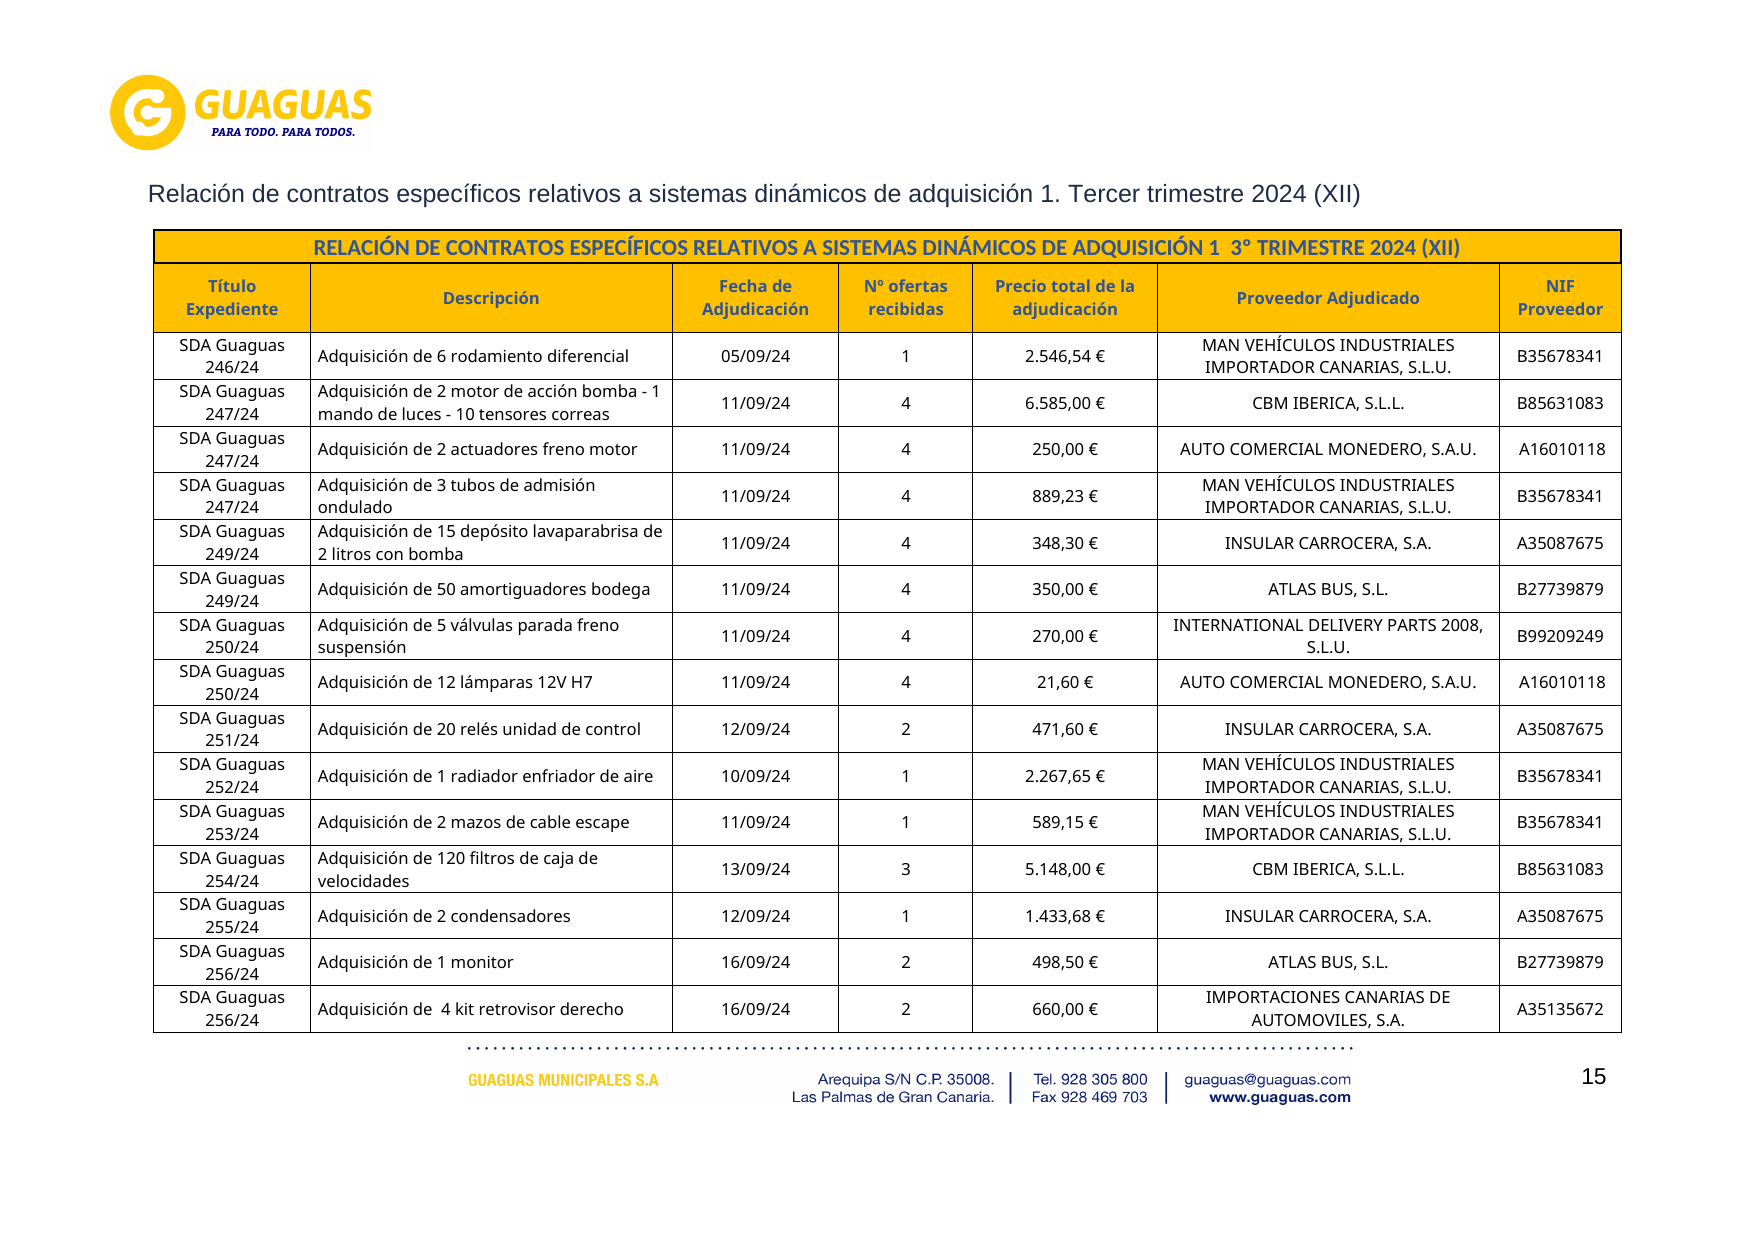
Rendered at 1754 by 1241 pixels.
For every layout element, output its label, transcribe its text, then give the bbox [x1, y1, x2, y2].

table_cell 2.267,65 € [973, 753, 1157, 798]
table_cell A35087675 [1500, 706, 1621, 752]
table_cell INSULAR CARROCERA, S.A. [1158, 706, 1499, 752]
table_cell Adquisición de 120 filtros de caja de velocidades [311, 846, 672, 892]
table_cell SDA Guaguas 256/24 [154, 939, 310, 985]
table_cell 348,30 € [973, 520, 1157, 565]
table_cell 2 [839, 939, 972, 985]
table_cell Adquisición de 2 mazos de cable escape [311, 800, 672, 845]
table_cell 12/09/24 [673, 706, 838, 752]
table_cell CBM IBERICA, S.L.L. [1158, 380, 1499, 426]
table_cell 250,00 € [973, 427, 1157, 472]
table_cell 21,60 € [973, 660, 1157, 705]
table_cell SDA Guaguas 249/24 [154, 520, 310, 565]
table_cell 6.585,00 € [973, 380, 1157, 426]
table_cell SDA Guaguas 250/24 [154, 613, 310, 659]
table_cell MAN VEHÍCULOS INDUSTRIALES IMPORTADOR CANARIAS, S.L.U. [1158, 473, 1499, 519]
table_cell 4 [839, 613, 972, 659]
table_cell NIF Proveedor [1500, 264, 1621, 332]
table_cell 10/09/24 [673, 753, 838, 798]
text Relación de contratos específicos relativos a sistemas dinámicos de adquisición 1. Tercer trimestre 2024 (XII) [148, 179, 1606, 208]
table_cell Adquisición de 2 actuadores freno motor [311, 427, 672, 472]
table_cell 11/09/24 [673, 613, 838, 659]
table_cell Adquisición de 15 depósito lavaparabrisa de 2 litros con bomba [311, 520, 672, 565]
table_cell AUTO COMERCIAL MONEDERO, S.A.U. [1158, 660, 1499, 705]
table_cell A16010118 [1500, 427, 1621, 472]
table_cell 4 [839, 566, 972, 612]
table_cell Adquisición de 12 lámparas 12V H7 [311, 660, 672, 705]
table_cell CBM IBERICA, S.L.L. [1158, 846, 1499, 892]
table_cell IMPORTACIONES CANARIAS DE AUTOMOVILES, S.A. [1158, 986, 1499, 1032]
table_cell B27739879 [1500, 566, 1621, 612]
table_cell 2 [839, 986, 972, 1032]
table_cell 5.148,00 € [973, 846, 1157, 892]
table_cell 498,50 € [973, 939, 1157, 985]
table_cell 13/09/24 [673, 846, 838, 892]
table_cell Nº ofertas recibidas [839, 264, 972, 332]
table_cell ATLAS BUS, S.L. [1158, 566, 1499, 612]
table_cell SDA Guaguas 250/24 [154, 660, 310, 705]
table_cell B99209249 [1500, 613, 1621, 659]
table_cell Adquisición de 4 kit retrovisor derecho [311, 986, 672, 1032]
table_cell 471,60 € [973, 706, 1157, 752]
table_cell MAN VEHÍCULOS INDUSTRIALES IMPORTADOR CANARIAS, S.L.U. [1158, 333, 1499, 379]
table_cell SDA Guaguas 249/24 [154, 566, 310, 612]
table_cell 3 [839, 846, 972, 892]
table_cell A35135672 [1500, 986, 1621, 1032]
table_cell 1 [839, 753, 972, 798]
table_cell 11/09/24 [673, 800, 838, 845]
table_cell SDA Guaguas 247/24 [154, 473, 310, 519]
table_cell 589,15 € [973, 800, 1157, 845]
table_cell 11/09/24 [673, 566, 838, 612]
table_cell 16/09/24 [673, 939, 838, 985]
table_cell 4 [839, 660, 972, 705]
table_cell INSULAR CARROCERA, S.A. [1158, 520, 1499, 565]
table_cell Descripción [311, 264, 672, 332]
table_cell 12/09/24 [673, 893, 838, 938]
table_cell B35678341 [1500, 753, 1621, 798]
table_cell SDA Guaguas 247/24 [154, 380, 310, 426]
table_cell SDA Guaguas 253/24 [154, 800, 310, 845]
table_cell Adquisición de 20 relés unidad de control [311, 706, 672, 752]
table_cell SDA Guaguas 254/24 [154, 846, 310, 892]
table_cell 4 [839, 520, 972, 565]
table_cell 05/09/24 [673, 333, 838, 379]
table_cell 11/09/24 [673, 473, 838, 519]
table_cell B85631083 [1500, 846, 1621, 892]
table_header RELACIÓN DE CONTRATOS ESPECÍFICOS RELATIVOS A SISTEMAS DINÁMICOS DE ADQUISICIÓN 1 3º TRIMESTRE 2024 (XII) [155, 231, 1620, 262]
table_cell B35678341 [1500, 333, 1621, 379]
table_cell 889,23 € [973, 473, 1157, 519]
table_cell 4 [839, 380, 972, 426]
table_cell Adquisición de 5 válvulas parada freno suspensión [311, 613, 672, 659]
table_cell Proveedor Adjudicado [1158, 264, 1499, 332]
table_cell 1.433,68 € [973, 893, 1157, 938]
table_cell 1 [839, 333, 972, 379]
table_cell ATLAS BUS, S.L. [1158, 939, 1499, 985]
table_cell A16010118 [1500, 660, 1621, 705]
table_cell AUTO COMERCIAL MONEDERO, S.A.U. [1158, 427, 1499, 472]
table_cell Precio total de la adjudicación [973, 264, 1157, 332]
table_cell Adquisición de 1 radiador enfriador de aire [311, 753, 672, 798]
table_cell 2 [839, 706, 972, 752]
table_cell SDA Guaguas 256/24 [154, 986, 310, 1032]
table_cell INTERNATIONAL DELIVERY PARTS 2008, S.L.U. [1158, 613, 1499, 659]
table_cell B27739879 [1500, 939, 1621, 985]
table_cell 11/09/24 [673, 660, 838, 705]
table_cell Adquisición de 2 condensadores [311, 893, 672, 938]
picture [467, 1047, 1353, 1109]
table_cell B85631083 [1500, 380, 1621, 426]
table_cell A35087675 [1500, 520, 1621, 565]
table_cell SDA Guaguas 246/24 [154, 333, 310, 379]
table_cell Adquisición de 50 amortiguadores bodega [311, 566, 672, 612]
table_cell 270,00 € [973, 613, 1157, 659]
table_cell Adquisición de 3 tubos de admisión ondulado [311, 473, 672, 519]
table_cell 660,00 € [973, 986, 1157, 1032]
table_cell 2.546,54 € [973, 333, 1157, 379]
table_cell B35678341 [1500, 473, 1621, 519]
table_cell 1 [839, 893, 972, 938]
table_cell 16/09/24 [673, 986, 838, 1032]
table_cell MAN VEHÍCULOS INDUSTRIALES IMPORTADOR CANARIAS, S.L.U. [1158, 753, 1499, 798]
table_cell Adquisición de 2 motor de acción bomba - 1 mando de luces - 10 tensores correas [311, 380, 672, 426]
table_cell SDA Guaguas 251/24 [154, 706, 310, 752]
table_cell 350,00 € [973, 566, 1157, 612]
table_cell SDA Guaguas 252/24 [154, 753, 310, 798]
table_cell 4 [839, 473, 972, 519]
table_cell 11/09/24 [673, 427, 838, 472]
table_cell 11/09/24 [673, 520, 838, 565]
table_cell Adquisición de 1 monitor [311, 939, 672, 985]
table_cell B35678341 [1500, 800, 1621, 845]
table_cell 4 [839, 427, 972, 472]
table_cell Título Expediente [154, 264, 310, 332]
table_cell INSULAR CARROCERA, S.A. [1158, 893, 1499, 938]
table_cell Adquisición de 6 rodamiento diferencial [311, 333, 672, 379]
table_cell Fecha de Adjudicación [673, 264, 838, 332]
table_cell MAN VEHÍCULOS INDUSTRIALES IMPORTADOR CANARIAS, S.L.U. [1158, 800, 1499, 845]
table_cell SDA Guaguas 255/24 [154, 893, 310, 938]
table_cell 1 [839, 800, 972, 845]
table_cell A35087675 [1500, 893, 1621, 938]
picture [107, 73, 374, 152]
table_cell SDA Guaguas 247/24 [154, 427, 310, 472]
table_cell 11/09/24 [673, 380, 838, 426]
